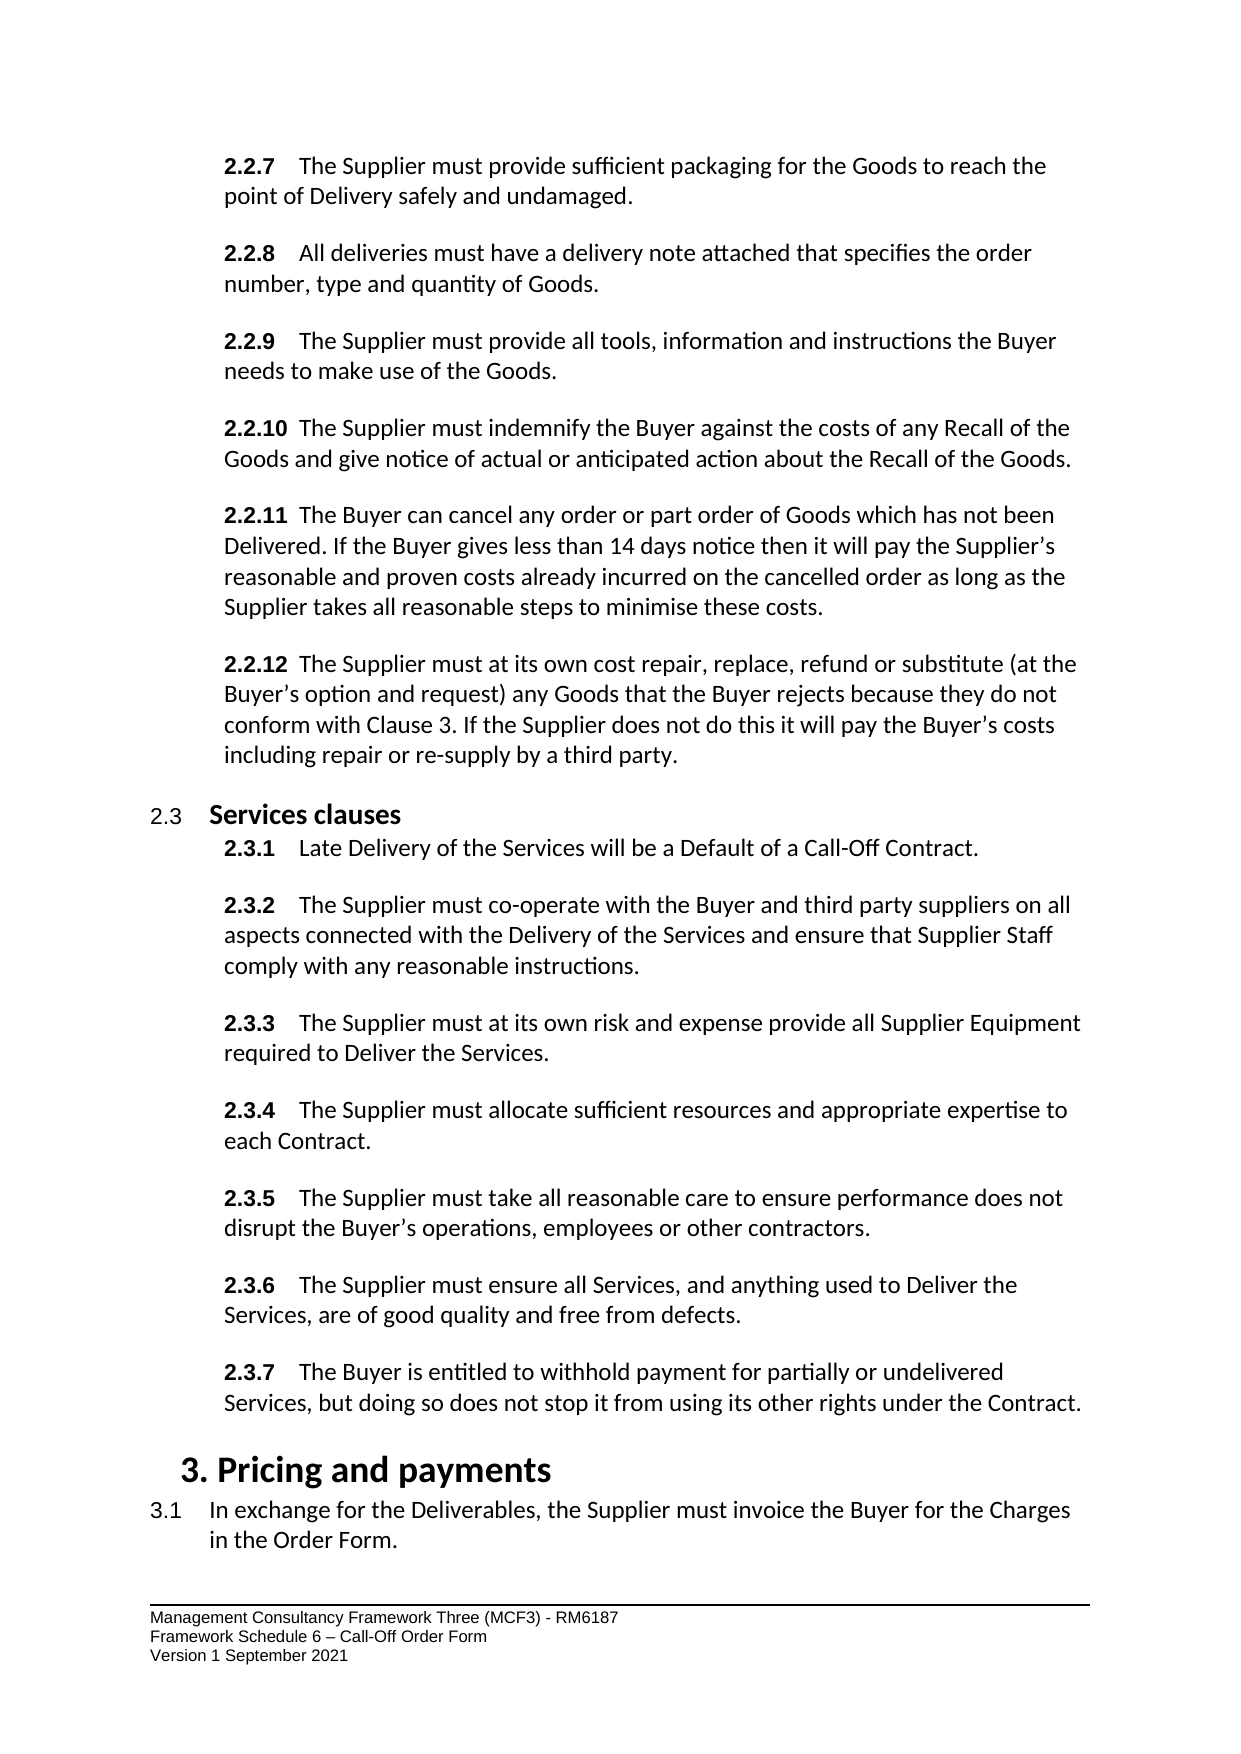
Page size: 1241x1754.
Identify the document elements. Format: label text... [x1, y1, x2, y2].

list Services clauses [150, 796, 1090, 832]
list The Supplier must provide sufficient packaging for the Goods to reach the point of Delivery safely and undamaged. [224, 150, 1090, 237]
list The Supplier must co-operate with the Buyer and third party suppliers on all aspects connected with the Delivery of the Services and ensure that Supplier Staff comply with any reasonable instructions. [224, 889, 1090, 1007]
list In exchange for the Deliverables, the Supplier must invoice the Buyer for the Charges in the Order Form. [150, 1494, 1090, 1581]
list The Supplier must allocate sufficient resources and appropriate expertise to each Contract. [224, 1094, 1090, 1182]
list The Supplier must take all reasonable care to ensure performance does not disrupt the Buyer’s operations, employees or other contractors. [224, 1182, 1090, 1269]
list The Supplier must at its own cost repair, replace, refund or substitute (at the Buyer’s option and request) any Goods that the Buyer rejects because they do not conform with Clause 3. If the Supplier does not do this it will pay the Buyer’s costs including repair or re-supply by a third party. [224, 648, 1090, 796]
list The Supplier must ensure all Services, and anything used to Deliver the Services, are of good quality and free from defects. [224, 1269, 1090, 1356]
list The Buyer is entitled to withhold payment for partially or undelivered Services, but doing so does not stop it from using its other rights under the Contract. [224, 1356, 1090, 1444]
list The Buyer can cancel any order or part order of Goods which has not been Delivered. If the Buyer gives less than 14 days notice then it will pay the Supplier’s reasonable and proven costs already incurred on the cancelled order as long as the Supplier takes all reasonable steps to minimise these costs. [224, 499, 1090, 648]
list Late Delivery of the Services will be a Default of a Call-Off Contract. [224, 832, 1090, 889]
list Pricing and payments [180, 1446, 1090, 1492]
list The Supplier must indemnify the Buyer against the costs of any Recall of the Goods and give notice of actual or anticipated action about the Recall of the Goods. [224, 412, 1090, 499]
list All deliveries must have a delivery note attached that specifies the order number, type and quantity of Goods. [224, 237, 1090, 325]
list The Supplier must provide all tools, information and instructions the Buyer needs to make use of the Goods. [224, 325, 1090, 412]
list The Supplier must at its own risk and expense provide all Supplier Equipment required to Deliver the Services. [224, 1007, 1090, 1094]
